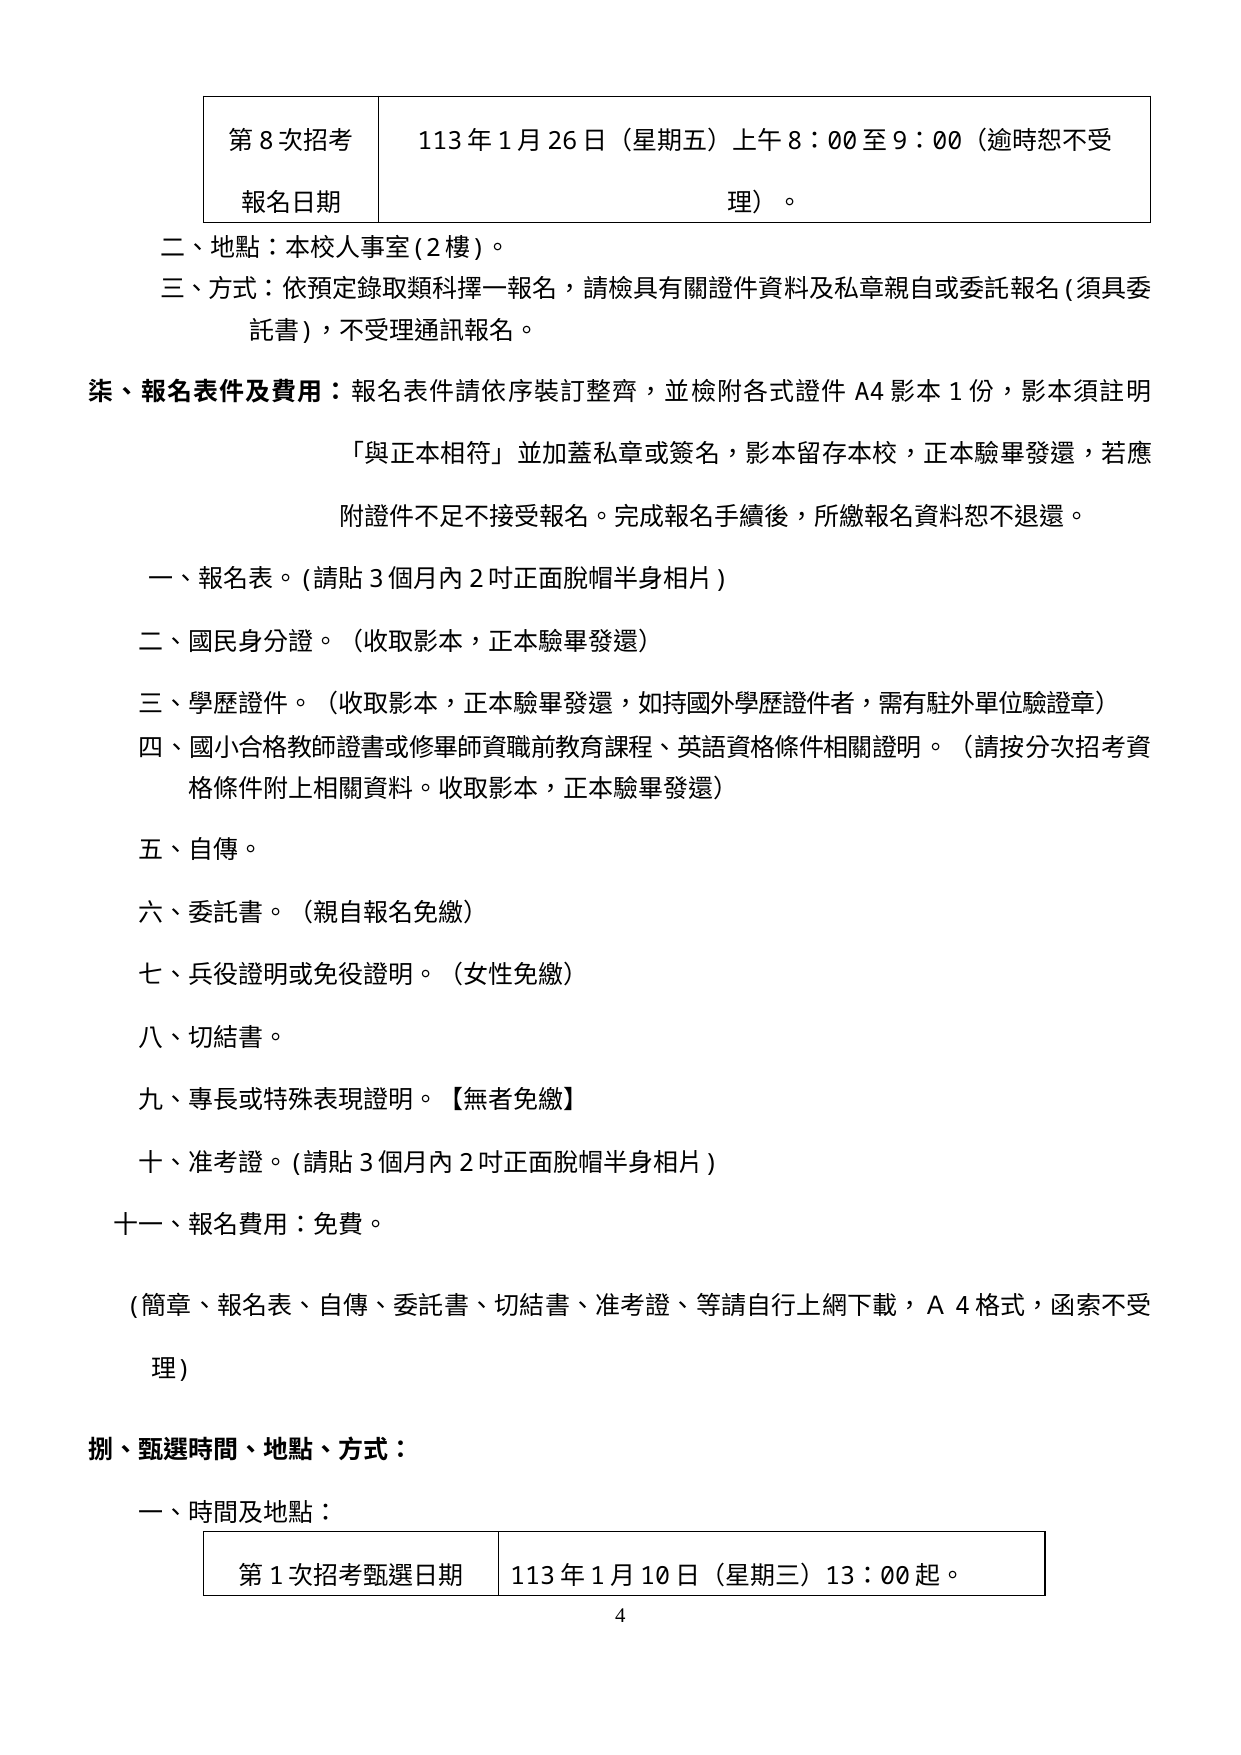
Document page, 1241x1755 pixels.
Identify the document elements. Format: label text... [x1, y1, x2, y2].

text 一、報名表。(請貼3個月內2吋正面脫帽半身相片) [89, 535, 1152, 598]
text 八、切結書。 [139, 993, 1152, 1056]
text 七、兵役證明或免役證明。（女性免繳） [89, 931, 1152, 993]
text 四、國小合格教師證書或修畢師資職前教育課程、英語資格條件相關證明。（請按分次招考資格條件附上相關資料。收取影本，正本驗畢發還） [139, 723, 1152, 806]
text 捌、甄選時間、地點、方式： [89, 1406, 1152, 1468]
text 六、委託書。（親自報名免繳） [89, 868, 1152, 931]
table_header 113年1月10日（星期三）13：00起。 [499, 1532, 1044, 1594]
text 十一、報名費用：免費。 [89, 1181, 1152, 1243]
table_cell 第8次招考 報名日期 [204, 97, 378, 222]
text 十、准考證。(請貼3個月內2吋正面脫帽半身相片) [89, 1118, 1152, 1181]
text 柒、報名表件及費用：報名表件請依序裝訂整齊，並檢附各式證件A4影本1份，影本須註明「與正本相符」並加蓋私章或簽名，影本留存本校，正本驗畢發還，若應附證件不足不接受報名。完成報名手續後，所繳報名資料恕不退還。 [89, 348, 1152, 535]
text 三、學歷證件。（收取影本，正本驗畢發還，如持國外學歷證件者，需有駐外單位驗證章） [139, 660, 1152, 723]
table_header 第1次招考甄選日期 [204, 1532, 498, 1594]
text 九、專長或特殊表現證明。【無者免繳】 [89, 1056, 1152, 1118]
text 二、地點：本校人事室(2樓)。 [89, 223, 1152, 264]
text 五、自傳。 [89, 806, 1152, 868]
text (簡章、報名表、自傳、委託書、切結書、准考證、等請自行上網下載，Ａ4格式，函索不受理) [126, 1262, 1152, 1387]
table_cell 113年1月26日（星期五）上午8：00至9：00（逾時恕不受理）。 [379, 97, 1150, 222]
text 一、時間及地點： [89, 1468, 1152, 1531]
text 二、國民身分證。（收取影本，正本驗畢發還） [89, 598, 1152, 660]
text 三、方式：依預定錄取類科擇一報名，請檢具有關證件資料及私章親自或委託報名(須具委託書)，不受理通訊報名。 [89, 264, 1152, 348]
